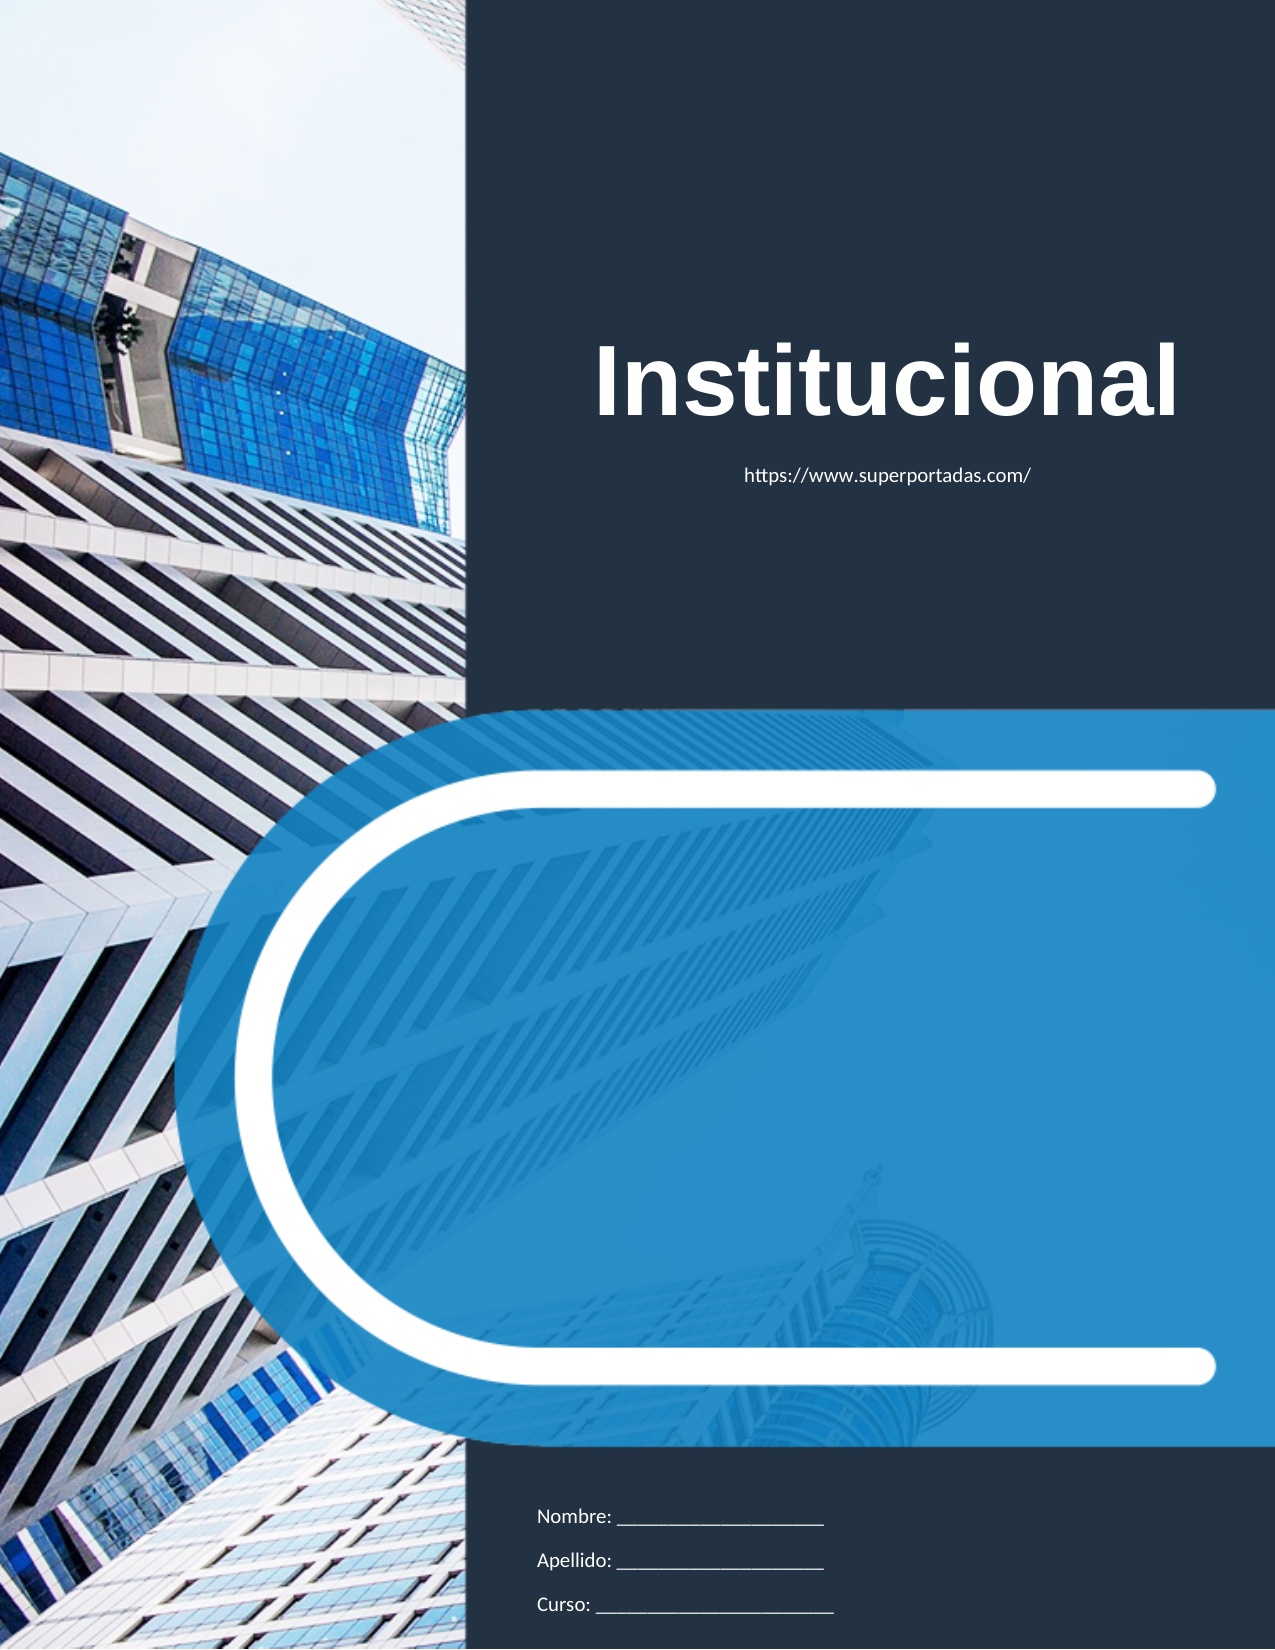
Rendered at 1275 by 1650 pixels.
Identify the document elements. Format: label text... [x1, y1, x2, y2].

text Nombre: ____________________ [537, 1503, 840, 1529]
picture [0, 0, 1275, 1649]
text Apellido: ____________________ [537, 1547, 840, 1573]
text Curso: _______________________ [537, 1591, 840, 1617]
text Institucional [579, 322, 1196, 437]
text https://www.superportadas.com/ [579, 462, 1196, 488]
